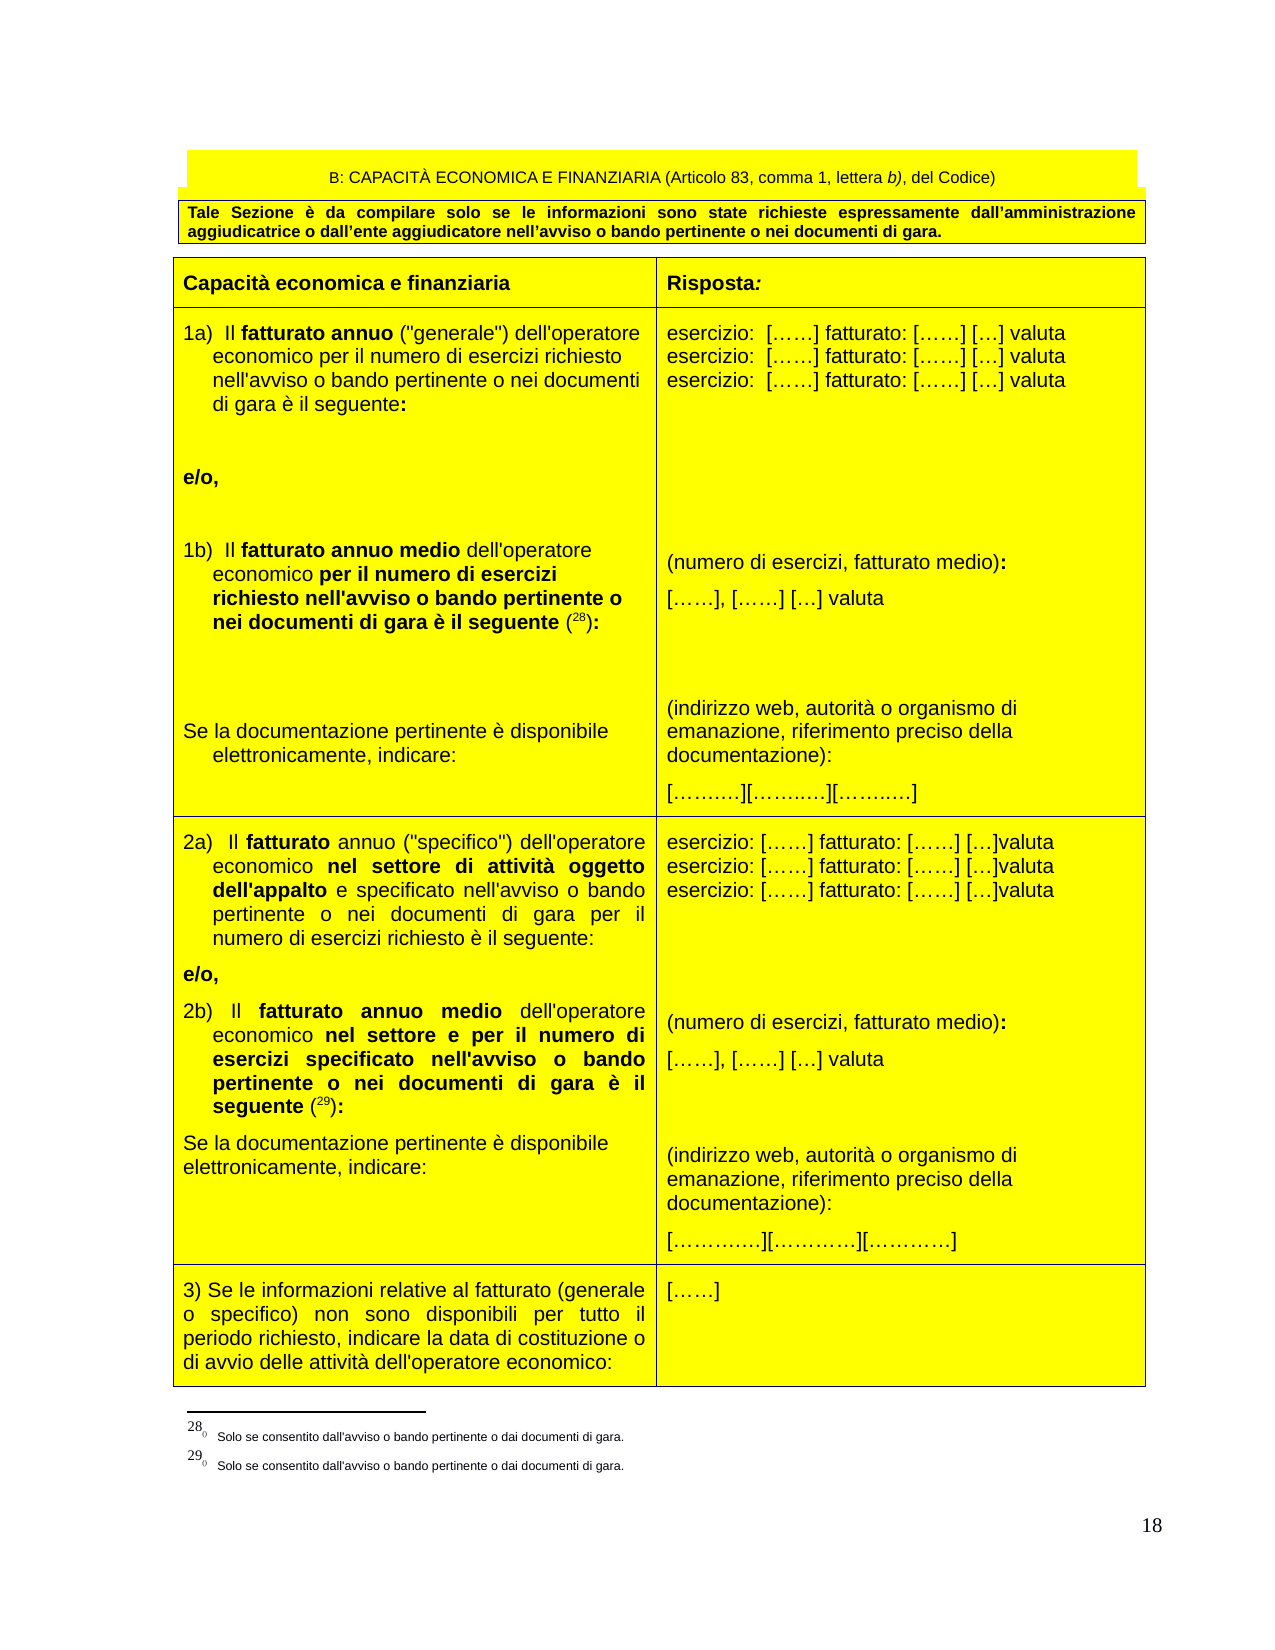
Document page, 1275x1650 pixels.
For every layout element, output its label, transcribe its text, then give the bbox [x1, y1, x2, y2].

table_header Risposta: [657, 258, 1145, 307]
table_cell esercizio: [……] fatturato: [……] […]valuta esercizio: [……] fatturato: [……] […]valuta esercizio: [……] fatturato: [……] […]valuta (numero di esercizi, fatturato medio): [……], [……] […] valuta (indirizzo web, autorità o organismo di emanazione, riferimento preciso della documentazione): [……….…][…………][…………] [657, 817, 1145, 1264]
text Tale Sezione è da compilare solo se le informazioni sono state richieste espressamente dall’amministrazione aggiudicatrice o dall’ente aggiudicatore nell’avviso o bando pertinente o nei documenti di gara. [179, 201, 1145, 243]
table_cell [……] [657, 1265, 1145, 1386]
table_header Capacità economica e finanziaria [174, 258, 656, 307]
table_cell 2a) Il fatturato annuo ("specifico") dell'operatore economico nel settore di attività oggetto dell'appalto e specificato nell'avviso o bando pertinente o nei documenti di gara per il numero di esercizi richiesto è il seguente: e/o, 2b) Il fatturato annuo medio dell'operatore economico nel settore e per il numero di esercizi specificato nell'avviso o bando pertinente o nei documenti di gara è il seguente (): Se la documentazione pertinente è disponibile elettronicamente, indicare: [174, 817, 656, 1264]
table_cell 1a) Il fatturato annuo ("generale") dell'operatore economico per il numero di esercizi richiesto nell'avviso o bando pertinente o nei documenti di gara è il seguente: e/o, 1b) Il fatturato annuo medio dell'operatore economico per il numero di esercizi richiesto nell'avviso o bando pertinente o nei documenti di gara è il seguente (): Se la documentazione pertinente è disponibile elettronicamente, indicare: [174, 308, 656, 816]
table_cell esercizio: [……] fatturato: [……] […] valuta esercizio: [……] fatturato: [……] […] valuta esercizio: [……] fatturato: [……] […] valuta (numero di esercizi, fatturato medio): [……], [……] […] valuta (indirizzo web, autorità o organismo di emanazione, riferimento preciso della documentazione): […….…][……..…][……..…] [657, 308, 1145, 816]
title B: Capacità economica e finanziaria (Articolo 83, comma 1, lettera b), del Codice) [187, 168, 1137, 187]
table_cell 3) Se le informazioni relative al fatturato (generale o specifico) non sono disponibili per tutto il periodo richiesto, indicare la data di costituzione o di avvio delle attività dell'operatore economico: [174, 1265, 656, 1386]
